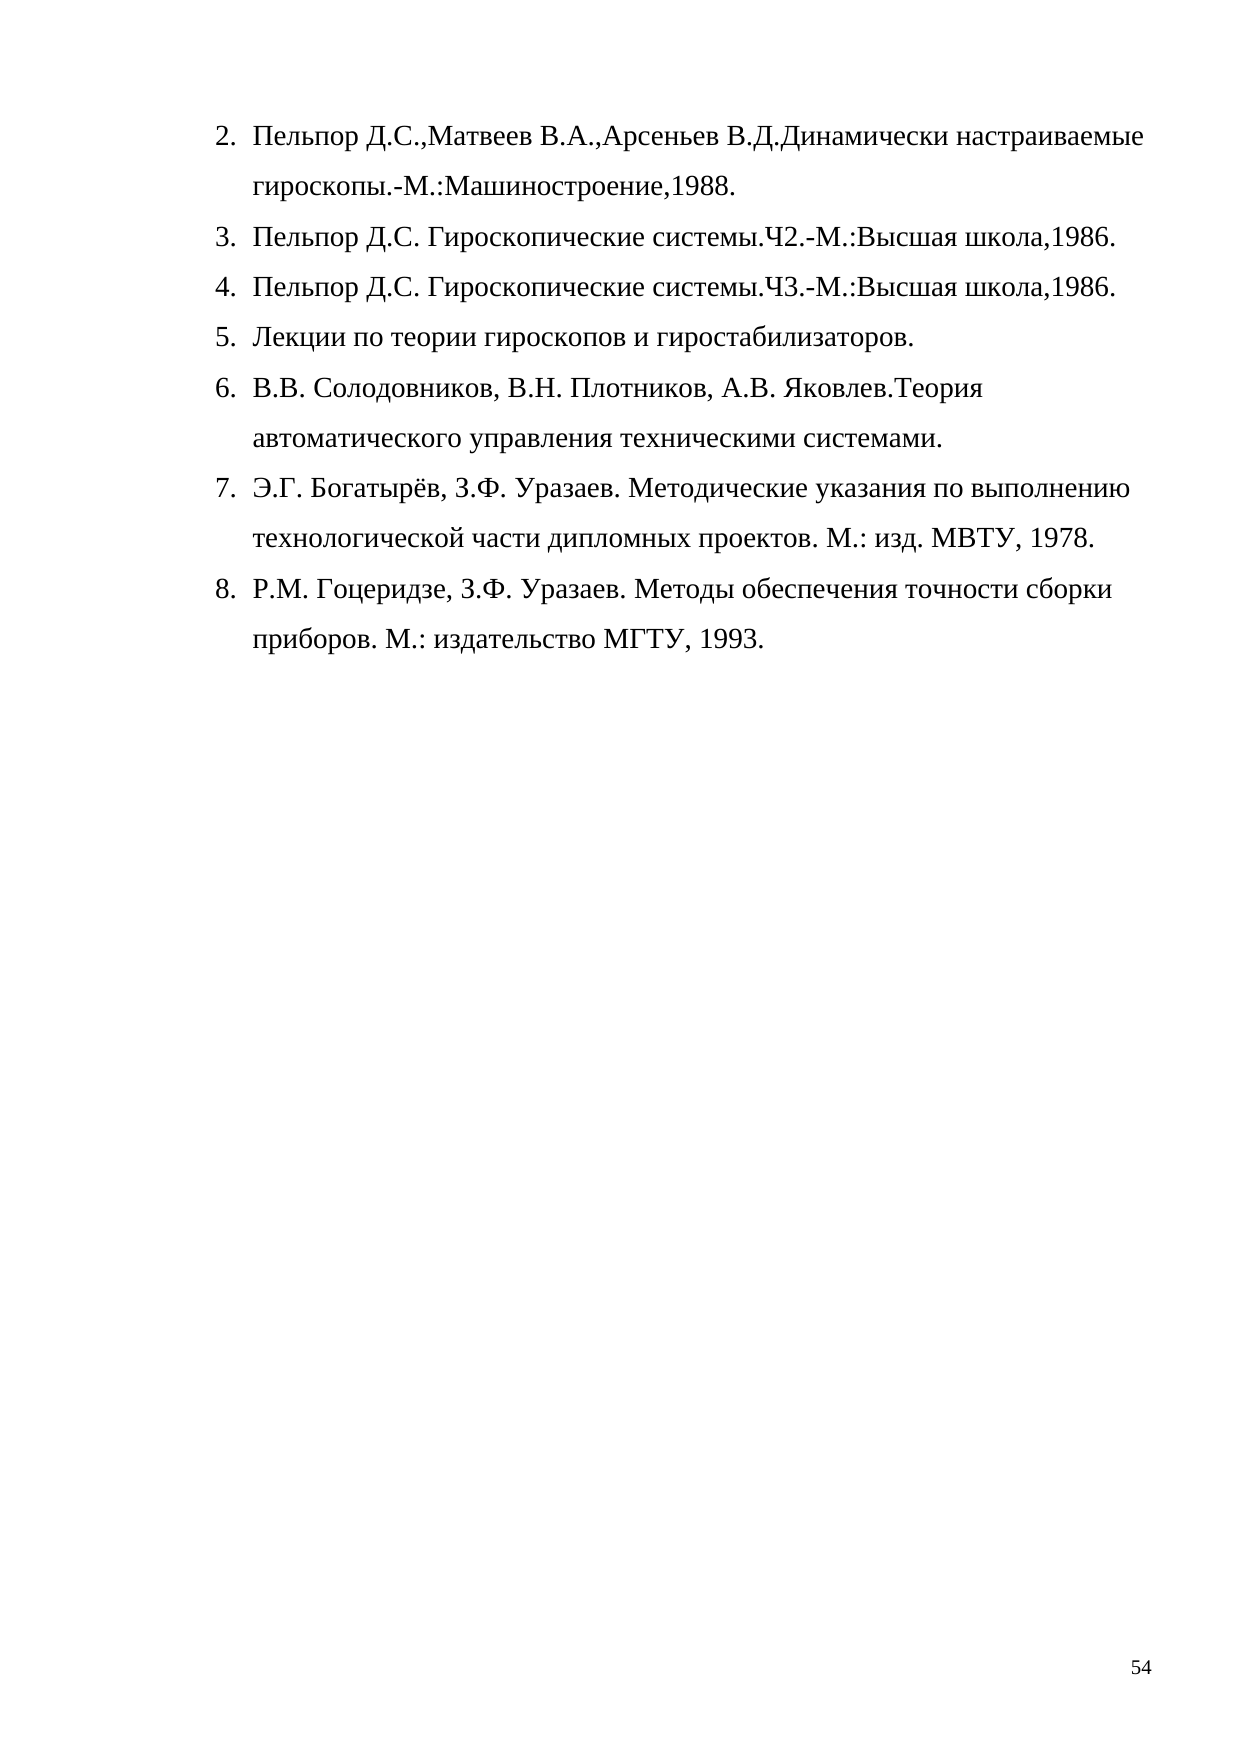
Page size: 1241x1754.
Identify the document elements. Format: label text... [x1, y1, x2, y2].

list В.В. Солодовников, В.Н. Плотников, А.В. Яковлев.Теория автоматического управления техническими системами. [215, 370, 1152, 453]
list Лекции по теории гироскопов и гиростабилизаторов. [215, 319, 1152, 353]
list Пельпор Д.С.,Матвеев В.А.,Арсеньев В.Д.Динамически настраиваемые гироскопы.-М.:Машиностроение,1988. [215, 118, 1152, 202]
list Пельпор Д.С. Гироскопические системы.Ч2.-М.:Высшая школа,1986. [215, 219, 1152, 252]
list Р.М. Гоцеридзе, З.Ф. Уразаев. Методы обеспечения точности сборки приборов. М.: издательство МГТУ, 1993. [215, 571, 1152, 655]
list Э.Г. Богатырёв, З.Ф. Уразаев. Методические указания по выполнению технологической части дипломных проектов. М.: изд. МВТУ, 1978. [215, 470, 1152, 554]
list Пельпор Д.С. Гироскопические системы.Ч3.-М.:Высшая школа,1986. [215, 269, 1152, 303]
